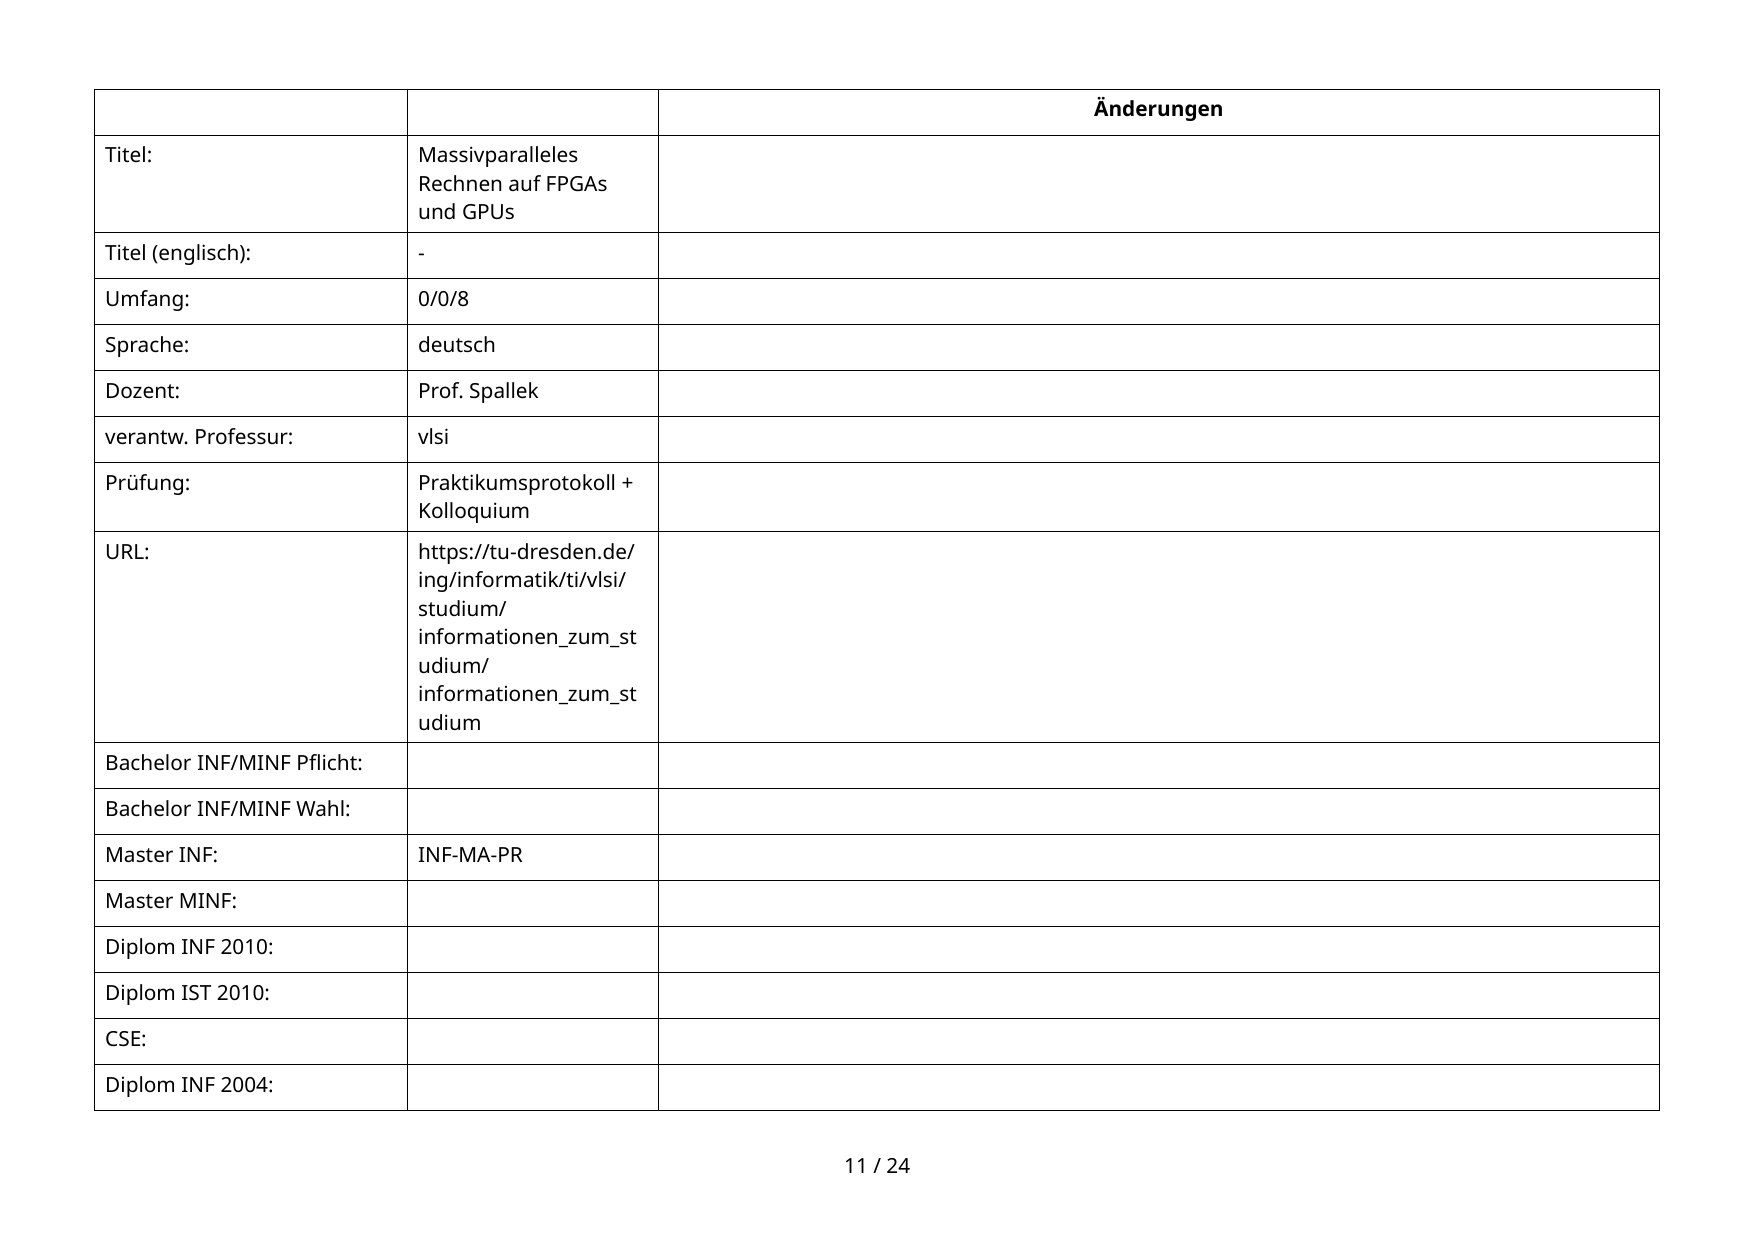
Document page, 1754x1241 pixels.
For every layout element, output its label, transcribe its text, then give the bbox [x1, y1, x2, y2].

table_cell 0/0/8 [408, 279, 658, 324]
table_cell [659, 417, 1659, 462]
table_cell [659, 1065, 1659, 1110]
table_cell [659, 835, 1659, 880]
table_cell [659, 927, 1659, 972]
table_cell [659, 463, 1659, 531]
table_cell [659, 973, 1659, 1018]
table_cell Master MINF: [95, 881, 407, 926]
table_cell CSE: [95, 1019, 407, 1064]
table_cell [408, 1019, 658, 1064]
table_header Änderungen [659, 90, 1659, 134]
table_cell Diplom IST 2010: [95, 973, 407, 1018]
table_cell https://tu-dresden.de/ing/informatik/ti/vlsi/studium/informationen_zum_studium/informationen_zum_studium [408, 532, 658, 742]
table_cell [408, 927, 658, 972]
table_cell [408, 743, 658, 788]
table_header [408, 90, 658, 134]
table_cell Titel (englisch): [95, 233, 407, 278]
table_cell verantw. Professur: [95, 417, 407, 462]
table_cell [659, 1019, 1659, 1064]
table_cell [659, 371, 1659, 416]
table_cell [408, 789, 658, 834]
table_cell Praktikumsprotokoll + Kolloquium [408, 463, 658, 531]
table_cell [408, 881, 658, 926]
table_cell Umfang: [95, 279, 407, 324]
table_cell vlsi [408, 417, 658, 462]
table_cell Prof. Spallek [408, 371, 658, 416]
table_cell [659, 136, 1659, 232]
table_cell Prüfung: [95, 463, 407, 531]
table_cell Diplom INF 2004: [95, 1065, 407, 1110]
table_cell [659, 279, 1659, 324]
table_header [95, 90, 407, 134]
table_cell [659, 532, 1659, 742]
table_cell Sprache: [95, 325, 407, 370]
table_cell INF-MA-PR [408, 835, 658, 880]
table_cell [408, 973, 658, 1018]
table_cell [659, 233, 1659, 278]
table_cell Bachelor INF/MINF Wahl: [95, 789, 407, 834]
table_cell [408, 1065, 658, 1110]
table_cell Titel: [95, 136, 407, 232]
table_cell deutsch [408, 325, 658, 370]
table_cell [659, 881, 1659, 926]
table_cell Massivparalleles Rechnen auf FPGAs und GPUs [408, 136, 658, 232]
table_cell [659, 325, 1659, 370]
table_cell Master INF: [95, 835, 407, 880]
table_cell - [408, 233, 658, 278]
table_cell Diplom INF 2010: [95, 927, 407, 972]
table_cell Dozent: [95, 371, 407, 416]
table_cell [659, 743, 1659, 788]
table_cell [659, 789, 1659, 834]
table_cell Bachelor INF/MINF Pflicht: [95, 743, 407, 788]
table_cell URL: [95, 532, 407, 742]
